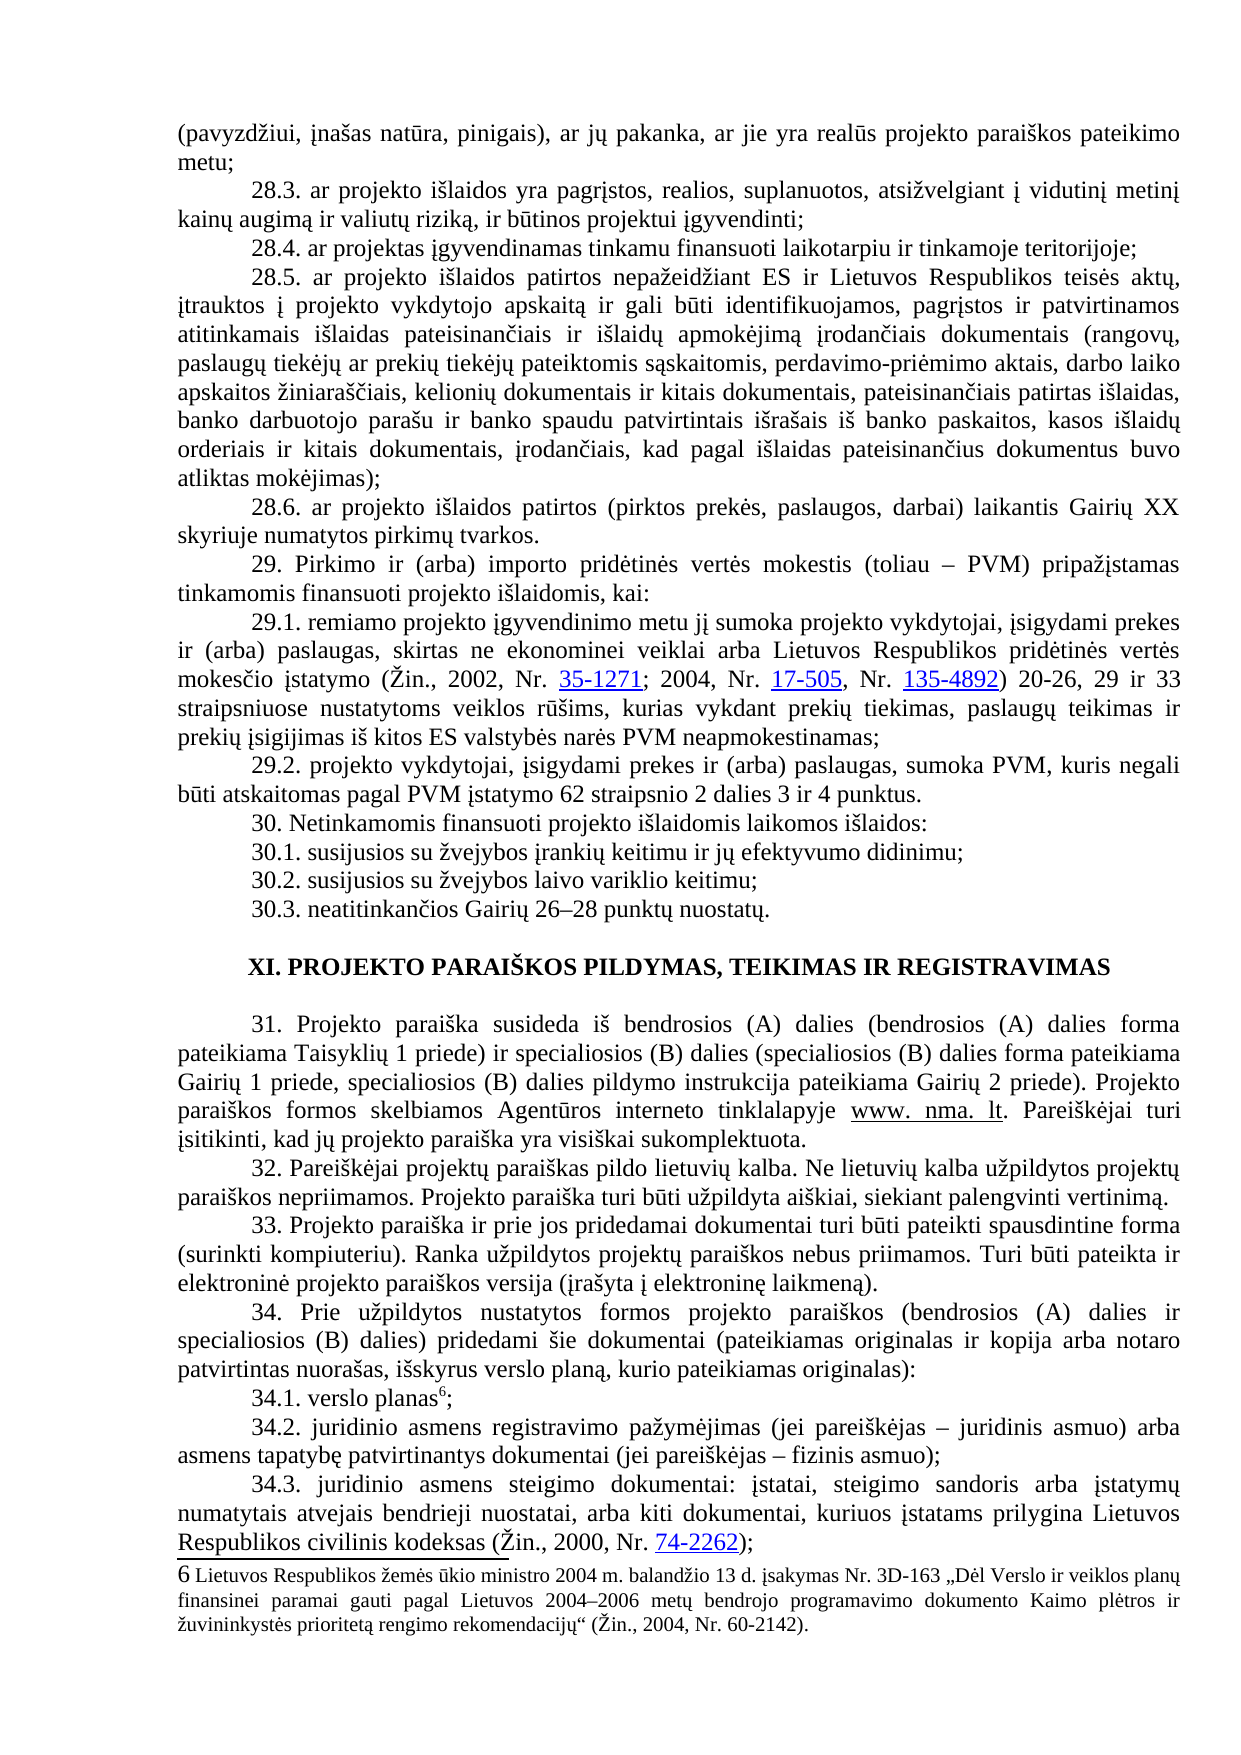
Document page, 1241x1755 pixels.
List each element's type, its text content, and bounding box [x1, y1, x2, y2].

text (pavyzdžiui, įnašas natūra, pinigais), ar jų pakanka, ar jie yra realūs projekto paraiškos pateikimo metu; [177, 118, 1181, 176]
text 30.3. neatitinkančios Gairių 26–28 punktų nuostatų. [177, 894, 1181, 923]
text 28.5. ar projekto išlaidos patirtos nepažeidžiant ES ir Lietuvos Respublikos teisės aktų, įtrauktos į projekto vykdytojo apskaitą ir gali būti identifikuojamos, pagrįstos ir patvirtinamos atitinkamais išlaidas pateisinančiais ir išlaidų apmokėjimą įrodančiais dokumentais (rangovų, paslaugų tiekėjų ar prekių tiekėjų pateiktomis sąskaitomis, perdavimo-priėmimo aktais, darbo laiko apskaitos žiniaraščiais, kelionių dokumentais ir kitais dokumentais, pateisinančiais patirtas išlaidas, banko darbuotojo parašu ir banko spaudu patvirtintais išrašais iš banko paskaitos, kasos išlaidų orderiais ir kitais dokumentais, įrodančiais, kad pagal išlaidas pateisinančius dokumentus buvo atliktas mokėjimas); [177, 262, 1181, 492]
text 31. Projekto paraiška susideda iš bendrosios (A) dalies (bendrosios (A) dalies forma pateikiama Taisyklių 1 priede) ir specialiosios (B) dalies (specialiosios (B) dalies forma pateikiama Gairių 1 priede, specialiosios (B) dalies pildymo instrukcija pateikiama Gairių 2 priede). Projekto paraiškos formos skelbiamos Agentūros interneto tinklalapyje www. nma. lt. Pareiškėjai turi įsitikinti, kad jų projekto paraiška yra visiškai sukomplektuota. [177, 1009, 1181, 1153]
text 29. Pirkimo ir (arba) importo pridėtinės vertės mokestis (toliau – PVM) pripažįstamas tinkamomis finansuoti projekto išlaidomis, kai: [177, 549, 1181, 607]
text 28.6. ar projekto išlaidos patirtos (pirktos prekės, paslaugos, darbai) laikantis Gairių XX skyriuje numatytos pirkimų tvarkos. [177, 492, 1181, 549]
text 33. Projekto paraiška ir prie jos pridedamai dokumentai turi būti pateikti spausdintine forma (surinkti kompiuteriu). Ranka užpildytos projektų paraiškos nebus priimamos. Turi būti pateikta ir elektroninė projekto paraiškos versija (įrašyta į elektroninę laikmeną). [177, 1211, 1181, 1297]
text 34.1. verslo planas; [177, 1383, 1181, 1412]
text 34. Prie užpildytos nustatytos formos projekto paraiškos (bendrosios (A) dalies ir specialiosios (B) dalies) pridedami šie dokumentai (pateikiamas originalas ir kopija arba notaro patvirtintas nuorašas, išskyrus verslo planą, kurio pateikiamas originalas): [177, 1297, 1181, 1383]
text 30.1. susijusios su žvejybos įrankių keitimu ir jų efektyvumo didinimu; [177, 837, 1181, 866]
text 34.3. juridinio asmens steigimo dokumentai: įstatai, steigimo sandoris arba įstatymų numatytais atvejais bendrieji nuostatai, arba kiti dokumentai, kuriuos įstatams prilygina Lietuvos Respublikos civilinis kodeksas (Žin., 2000, Nr. 74-2262); [177, 1469, 1181, 1556]
text 29.1. remiamo projekto įgyvendinimo metu jį sumoka projekto vykdytojai, įsigydami prekes ir (arba) paslaugas, skirtas ne ekonominei veiklai arba Lietuvos Respublikos pridėtinės vertės mokesčio įstatymo (Žin., 2002, Nr. 35-1271; 2004, Nr. 17-505, Nr. 135-4892) 20-26, 29 ir 33 straipsniuose nustatytoms veiklos rūšims, kurias vykdant prekių tiekimas, paslaugų teikimas ir prekių įsigijimas iš kitos ES valstybės narės PVM neapmokestinamas; [177, 607, 1181, 751]
text 28.4. ar projektas įgyvendinamas tinkamu finansuoti laikotarpiu ir tinkamoje teritorijoje; [177, 233, 1181, 262]
text 28.3. ar projekto išlaidos yra pagrįstos, realios, suplanuotos, atsižvelgiant į vidutinį metinį kainų augimą ir valiutų riziką, ir būtinos projektui įgyvendinti; [177, 176, 1181, 233]
text 32. Pareiškėjai projektų paraiškas pildo lietuvių kalba. Ne lietuvių kalba užpildytos projektų paraiškos nepriimamos. Projekto paraiška turi būti užpildyta aiškiai, siekiant palengvinti vertinimą. [177, 1153, 1181, 1211]
text 29.2. projekto vykdytojai, įsigydami prekes ir (arba) paslaugas, sumoka PVM, kuris negali būti atskaitomas pagal PVM įstatymo 62 straipsnio 2 dalies 3 ir 4 punktus. [177, 751, 1181, 808]
text Lietuvos Respublikos žemės ūkio ministro 2004 m. balandžio 13 d. įsakymas Nr. 3D-163 „Dėl Verslo ir veiklos planų finansinei paramai gauti pagal Lietuvos 2004–2006 metų bendrojo programavimo dokumento Kaimo plėtros ir žuvininkystės prioritetą rengimo rekomendacijų“ (Žin., 2004, Nr. 60-2142). [177, 1559, 1181, 1636]
text 30.2. susijusios su žvejybos laivo variklio keitimu; [177, 866, 1181, 894]
text 30. Netinkamomis finansuoti projekto išlaidomis laikomos išlaidos: [177, 808, 1181, 837]
text XI. PROJEKTO PARAIŠKOS PILDYMAS, TEIKIMAS IR REGISTRAVIMAS [177, 952, 1181, 981]
text 34.2. juridinio asmens registravimo pažymėjimas (jei pareiškėjas – juridinis asmuo) arba asmens tapatybę patvirtinantys dokumentai (jei pareiškėjas – fizinis asmuo); [177, 1412, 1181, 1469]
